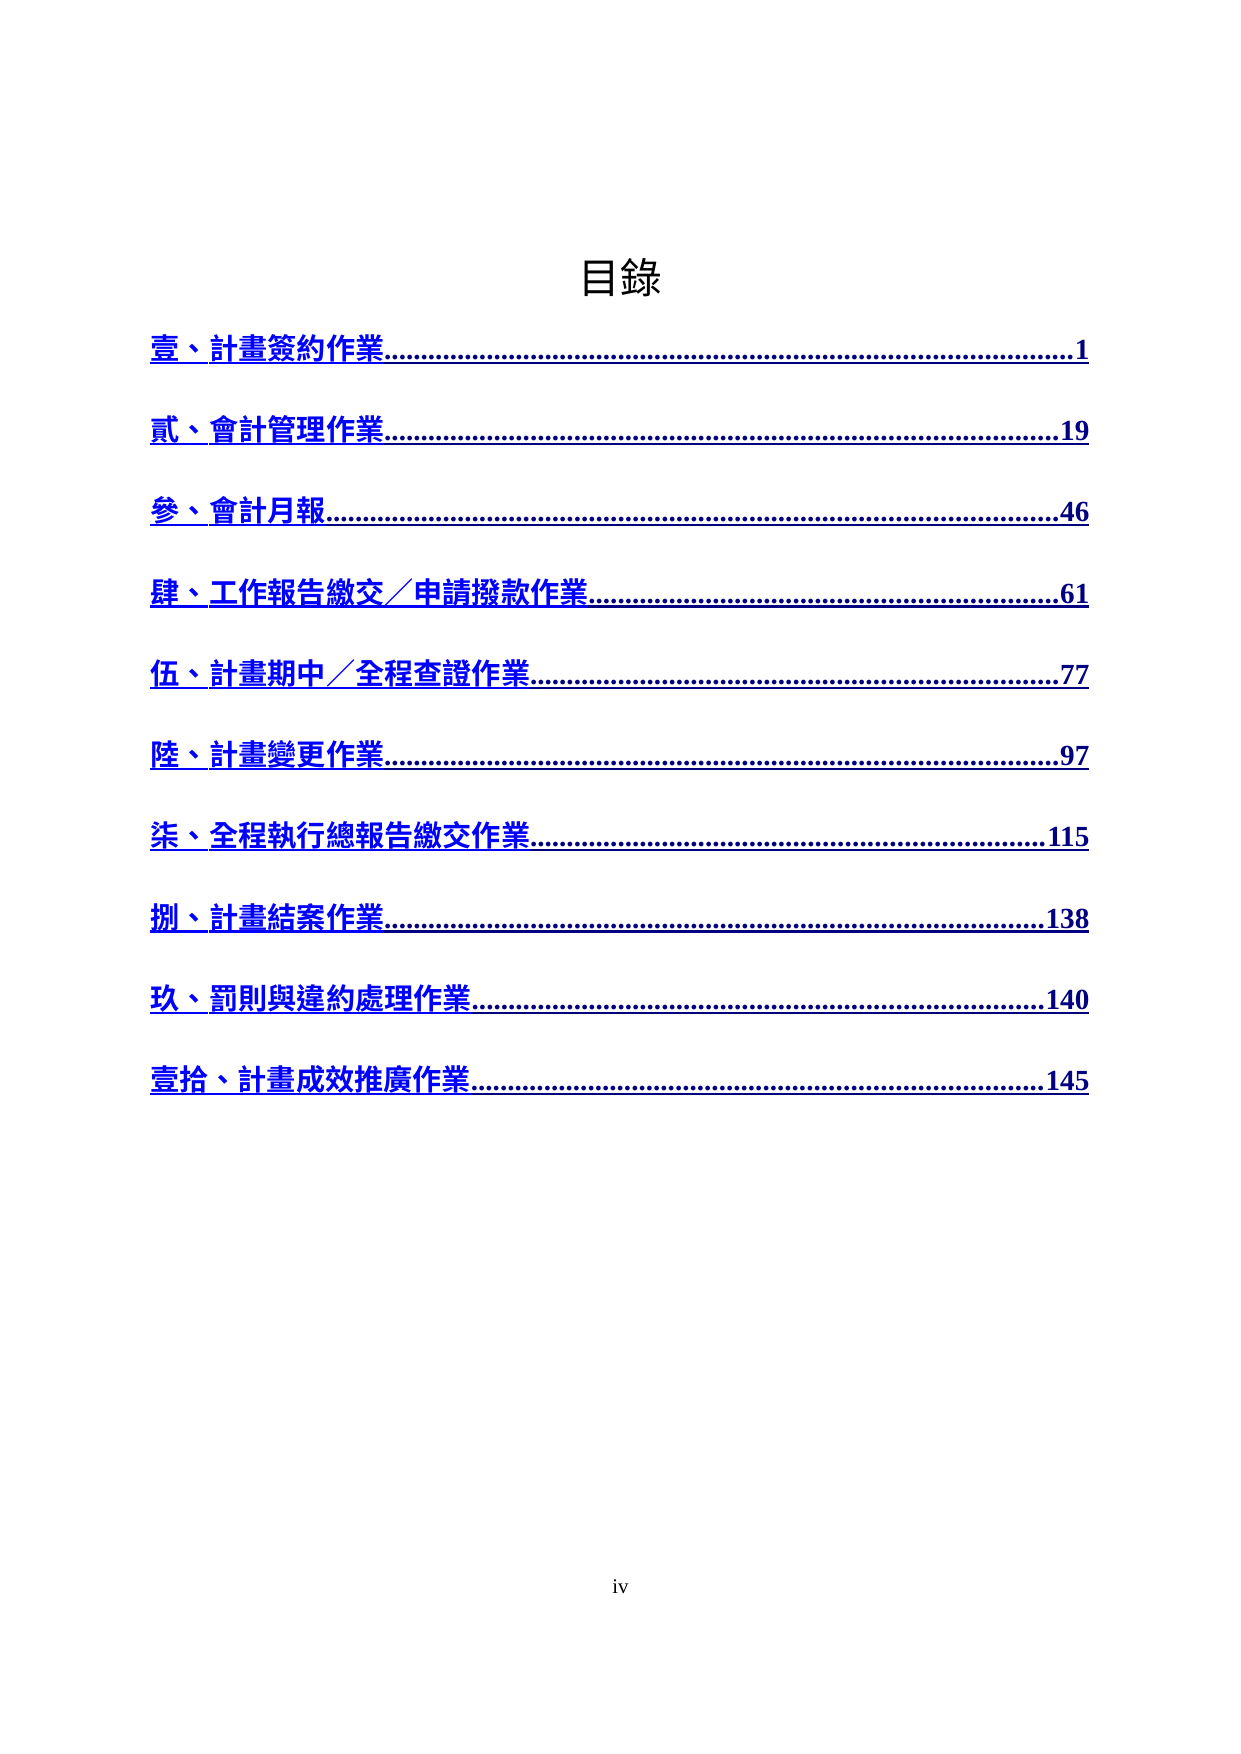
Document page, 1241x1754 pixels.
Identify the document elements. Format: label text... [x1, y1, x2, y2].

text 壹拾、計畫成效推廣作業 145 [150, 1036, 1090, 1099]
text 伍、 計畫期中／全程查證作業 77 [150, 630, 1090, 692]
text 壹、 計畫簽約作業 1 [150, 305, 1090, 367]
text 肆、 工作報告繳交／申請撥款作業 61 [150, 549, 1090, 611]
text 柒、 全程執行總報告繳交作業 115 [150, 792, 1090, 855]
text 玖、 罰則與違約處理作業 140 [150, 955, 1090, 1017]
text 捌、 計畫結案作業 138 [150, 874, 1090, 936]
text 陸、 計畫變更作業 97 [150, 711, 1090, 774]
text 貳、 會計管理作業 19 [150, 386, 1090, 449]
text 參、 會計月報 46 [150, 467, 1090, 530]
text 目錄 [150, 245, 1090, 305]
